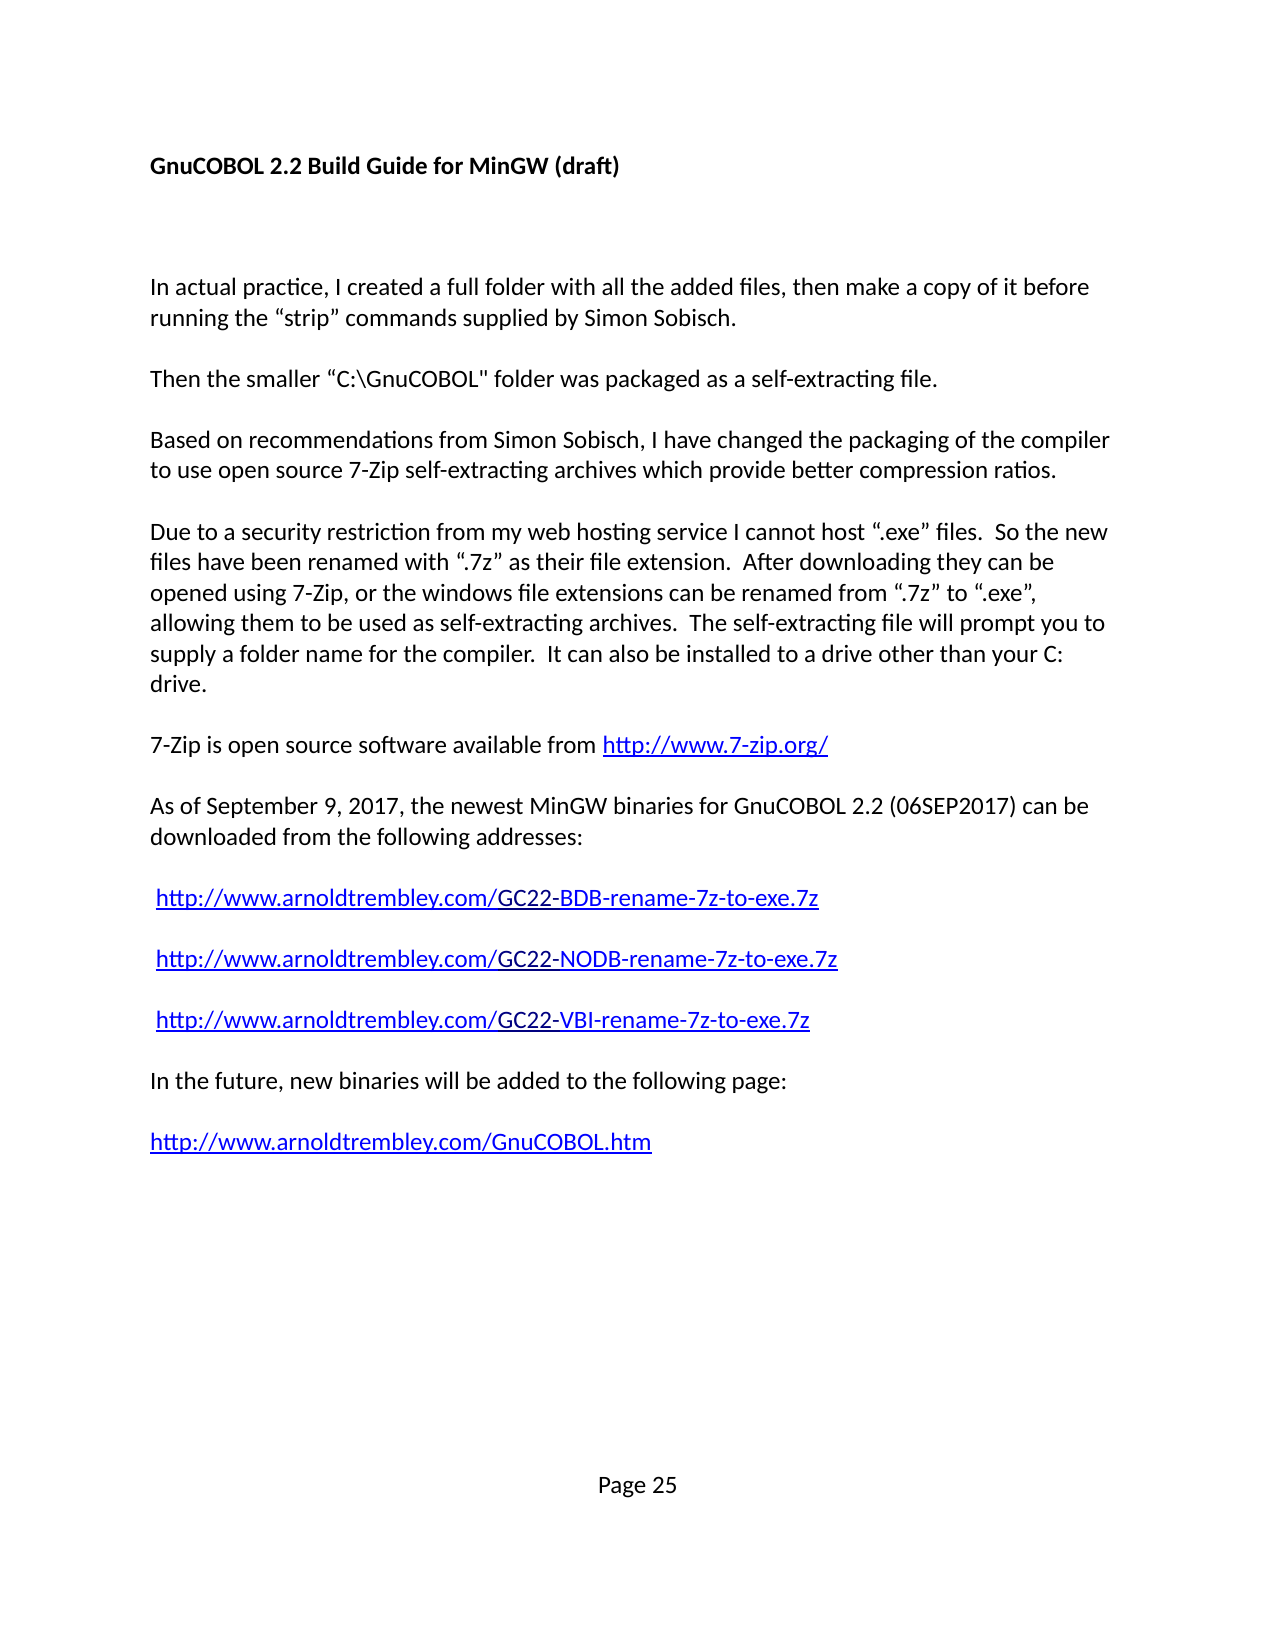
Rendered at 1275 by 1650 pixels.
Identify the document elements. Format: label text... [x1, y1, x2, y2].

text http://www.arnoldtrembley.com/GnuCOBOL.htm [150, 1126, 1125, 1157]
text Due to a security restriction from my web hosting service I cannot host “.exe” files. So the new files have been renamed with “.7z” as their file extension. After downloading they can be opened using 7-Zip, or the windows file extensions can be renamed from “.7z” to “.exe”, allowing them to be used as self-extracting archives. The self-extracting file will prompt you to supply a folder name for the compiler. It can also be installed to a drive other than your C: drive. [150, 516, 1125, 699]
text Then the smaller “C:\GnuCOBOL" folder was packaged as a self-extracting file. [150, 363, 1125, 394]
text Based on recommendations from Simon Sobisch, I have changed the packaging of the compiler to use open source 7-Zip self-extracting archives which provide better compression ratios. [150, 424, 1125, 485]
text http://www.arnoldtrembley.com/GC22-BDB-rename-7z-to-exe.7z [150, 882, 1125, 912]
text 7-Zip is open source software available from http://www.7-zip.org/ [150, 729, 1125, 760]
text As of September 9, 2017, the newest MinGW binaries for GnuCOBOL 2.2 (06SEP2017) can be downloaded from the following addresses: [150, 790, 1125, 851]
text In the future, new binaries will be added to the following page: [150, 1065, 1125, 1096]
text http://www.arnoldtrembley.com/GC22-NODB-rename-7z-to-exe.7z [150, 943, 1125, 973]
text In actual practice, I created a full folder with all the added files, then make a copy of it before running the “strip” commands supplied by Simon Sobisch. [150, 272, 1125, 333]
text http://www.arnoldtrembley.com/GC22-VBI-rename-7z-to-exe.7z [150, 1004, 1125, 1034]
